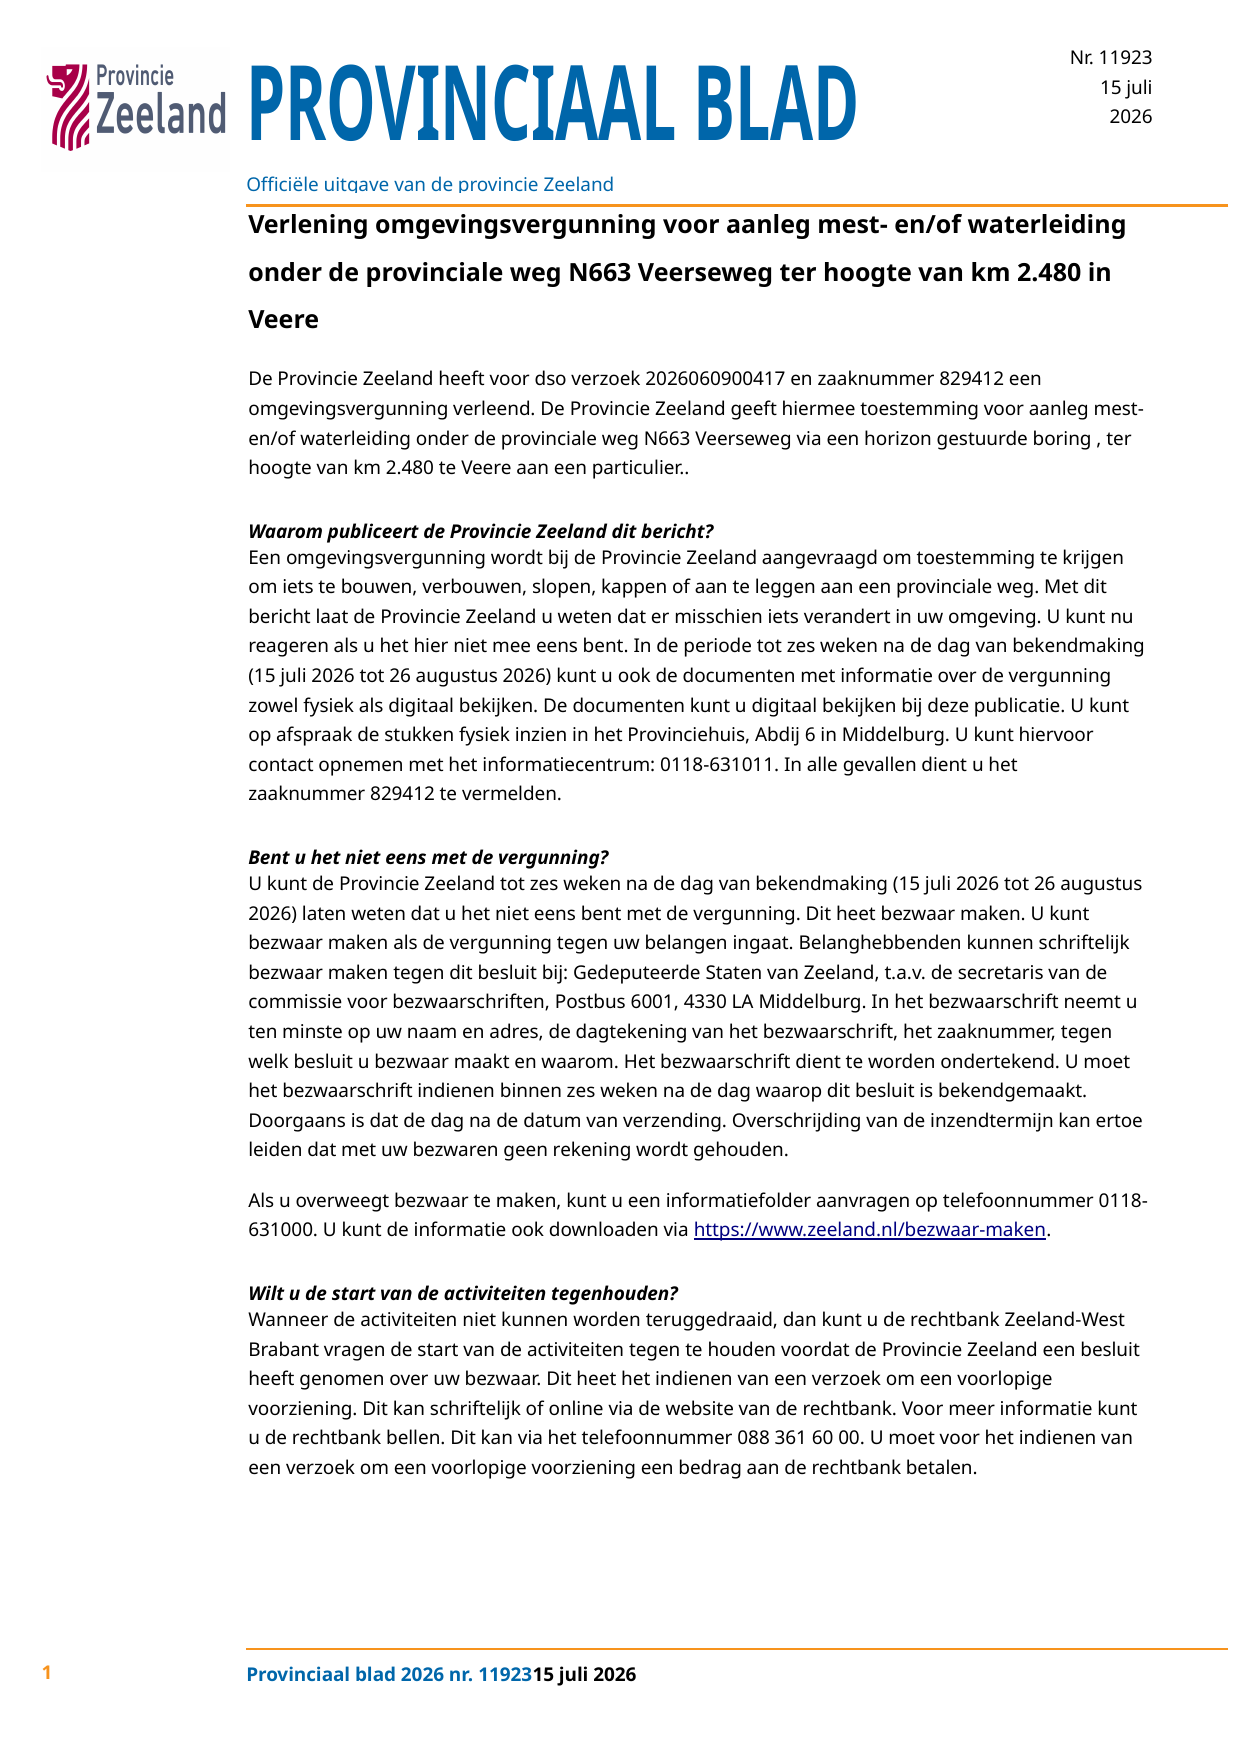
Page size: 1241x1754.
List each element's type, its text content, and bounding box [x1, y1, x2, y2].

picture [41, 47, 231, 172]
text Een omgevingsvergunning wordt bij de Provincie Zeeland aangevraagd om toestemming te krijgen om iets te bouwen, verbouwen, slopen, kappen of aan te leggen aan een provinciale weg. Met dit bericht laat de Provincie Zeeland u weten dat er misschien iets verandert in uw omgeving. U kunt nu reageren als u het hier niet mee eens bent. In de periode tot zes weken na de dag van bekendmaking (15 juli 2026 tot 26 augustus 2026) kunt u ook de documenten met informatie over de vergunning zowel fysiek als digitaal bekijken. De documenten kunt u digitaal bekijken bij deze publicatie. U kunt op afspraak de stukken fysiek inzien in het Provinciehuis, Abdij 6 in Middelburg. U kunt hiervoor contact opnemen met het informatiecentrum: 0118-631011. In alle gevallen dient u het zaaknummer 829412 te vermelden. [248, 544, 1152, 806]
text Bent u het niet eens met de vergunning? [248, 844, 1152, 870]
text Verlening omgevingsvergunning voor aanleg mest- en/of waterleiding onder de provinciale weg N663 Veerseweg ter hoogte van km 2.480 in Veere [248, 207, 1152, 336]
text De Provincie Zeeland heeft voor dso verzoek 2026060900417 en zaaknummer 829412 een omgevingsvergunning verleend. De Provincie Zeeland geeft hiermee toestemming voor aanleg mest- en/of waterleiding onder de provinciale weg N663 Veerseweg via een horizon gestuurde boring , ter hoogte van km 2.480 te Veere aan een particulier.. [248, 366, 1152, 480]
text Waarom publiceert de Provincie Zeeland dit bericht? [248, 518, 1152, 544]
text Als u overweegt bezwaar te maken, kunt u een informatiefolder aanvragen op telefoonnummer 0118-631000. U kunt de informatie ook downloaden via https://www.zeeland.nl/bezwaar-maken. [248, 1187, 1152, 1242]
text U kunt de Provincie Zeeland tot zes weken na de dag van bekendmaking (15 juli 2026 tot 26 augustus 2026) laten weten dat u het niet eens bent met de vergunning. Dit heet bezwaar maken. U kunt bezwaar maken als de vergunning tegen uw belangen ingaat. Belanghebbenden kunnen schriftelijk bezwaar maken tegen dit besluit bij: Gedeputeerde Staten van Zeeland, t.a.v. de secretaris van de commissie voor bezwaarschriften, Postbus 6001, 4330 LA Middelburg. In het bezwaarschrift neemt u ten minste op uw naam en adres, de dagtekening van het bezwaarschrift, het zaaknummer, tegen welk besluit u bezwaar maakt en waarom. Het bezwaarschrift dient te worden ondertekend. U moet het bezwaarschrift indienen binnen zes weken na de dag waarop dit besluit is bekendgemaakt. Doorgaans is dat de dag na de datum van verzending. Overschrijding van de inzendtermijn kan ertoe leiden dat met uw bezwaren geen rekening wordt gehouden. [248, 870, 1152, 1162]
text Wilt u de start van de activiteiten tegenhouden? [248, 1281, 1152, 1306]
text Wanneer de activiteiten niet kunnen worden teruggedraaid, dan kunt u de rechtbank Zeeland-West Brabant vragen de start van de activiteiten tegen te houden voordat de Provincie Zeeland een besluit heeft genomen over uw bezwaar. Dit heet het indienen van een verzoek om een voorlopige voorziening. Dit kan schriftelijk of online via de website van de rechtbank. Voor meer informatie kunt u de rechtbank bellen. Dit kan via het telefoonnummer 088 361 60 00. U moet voor het indienen van een verzoek om een voorlopige voorziening een bedrag aan de rechtbank betalen. [248, 1306, 1152, 1480]
